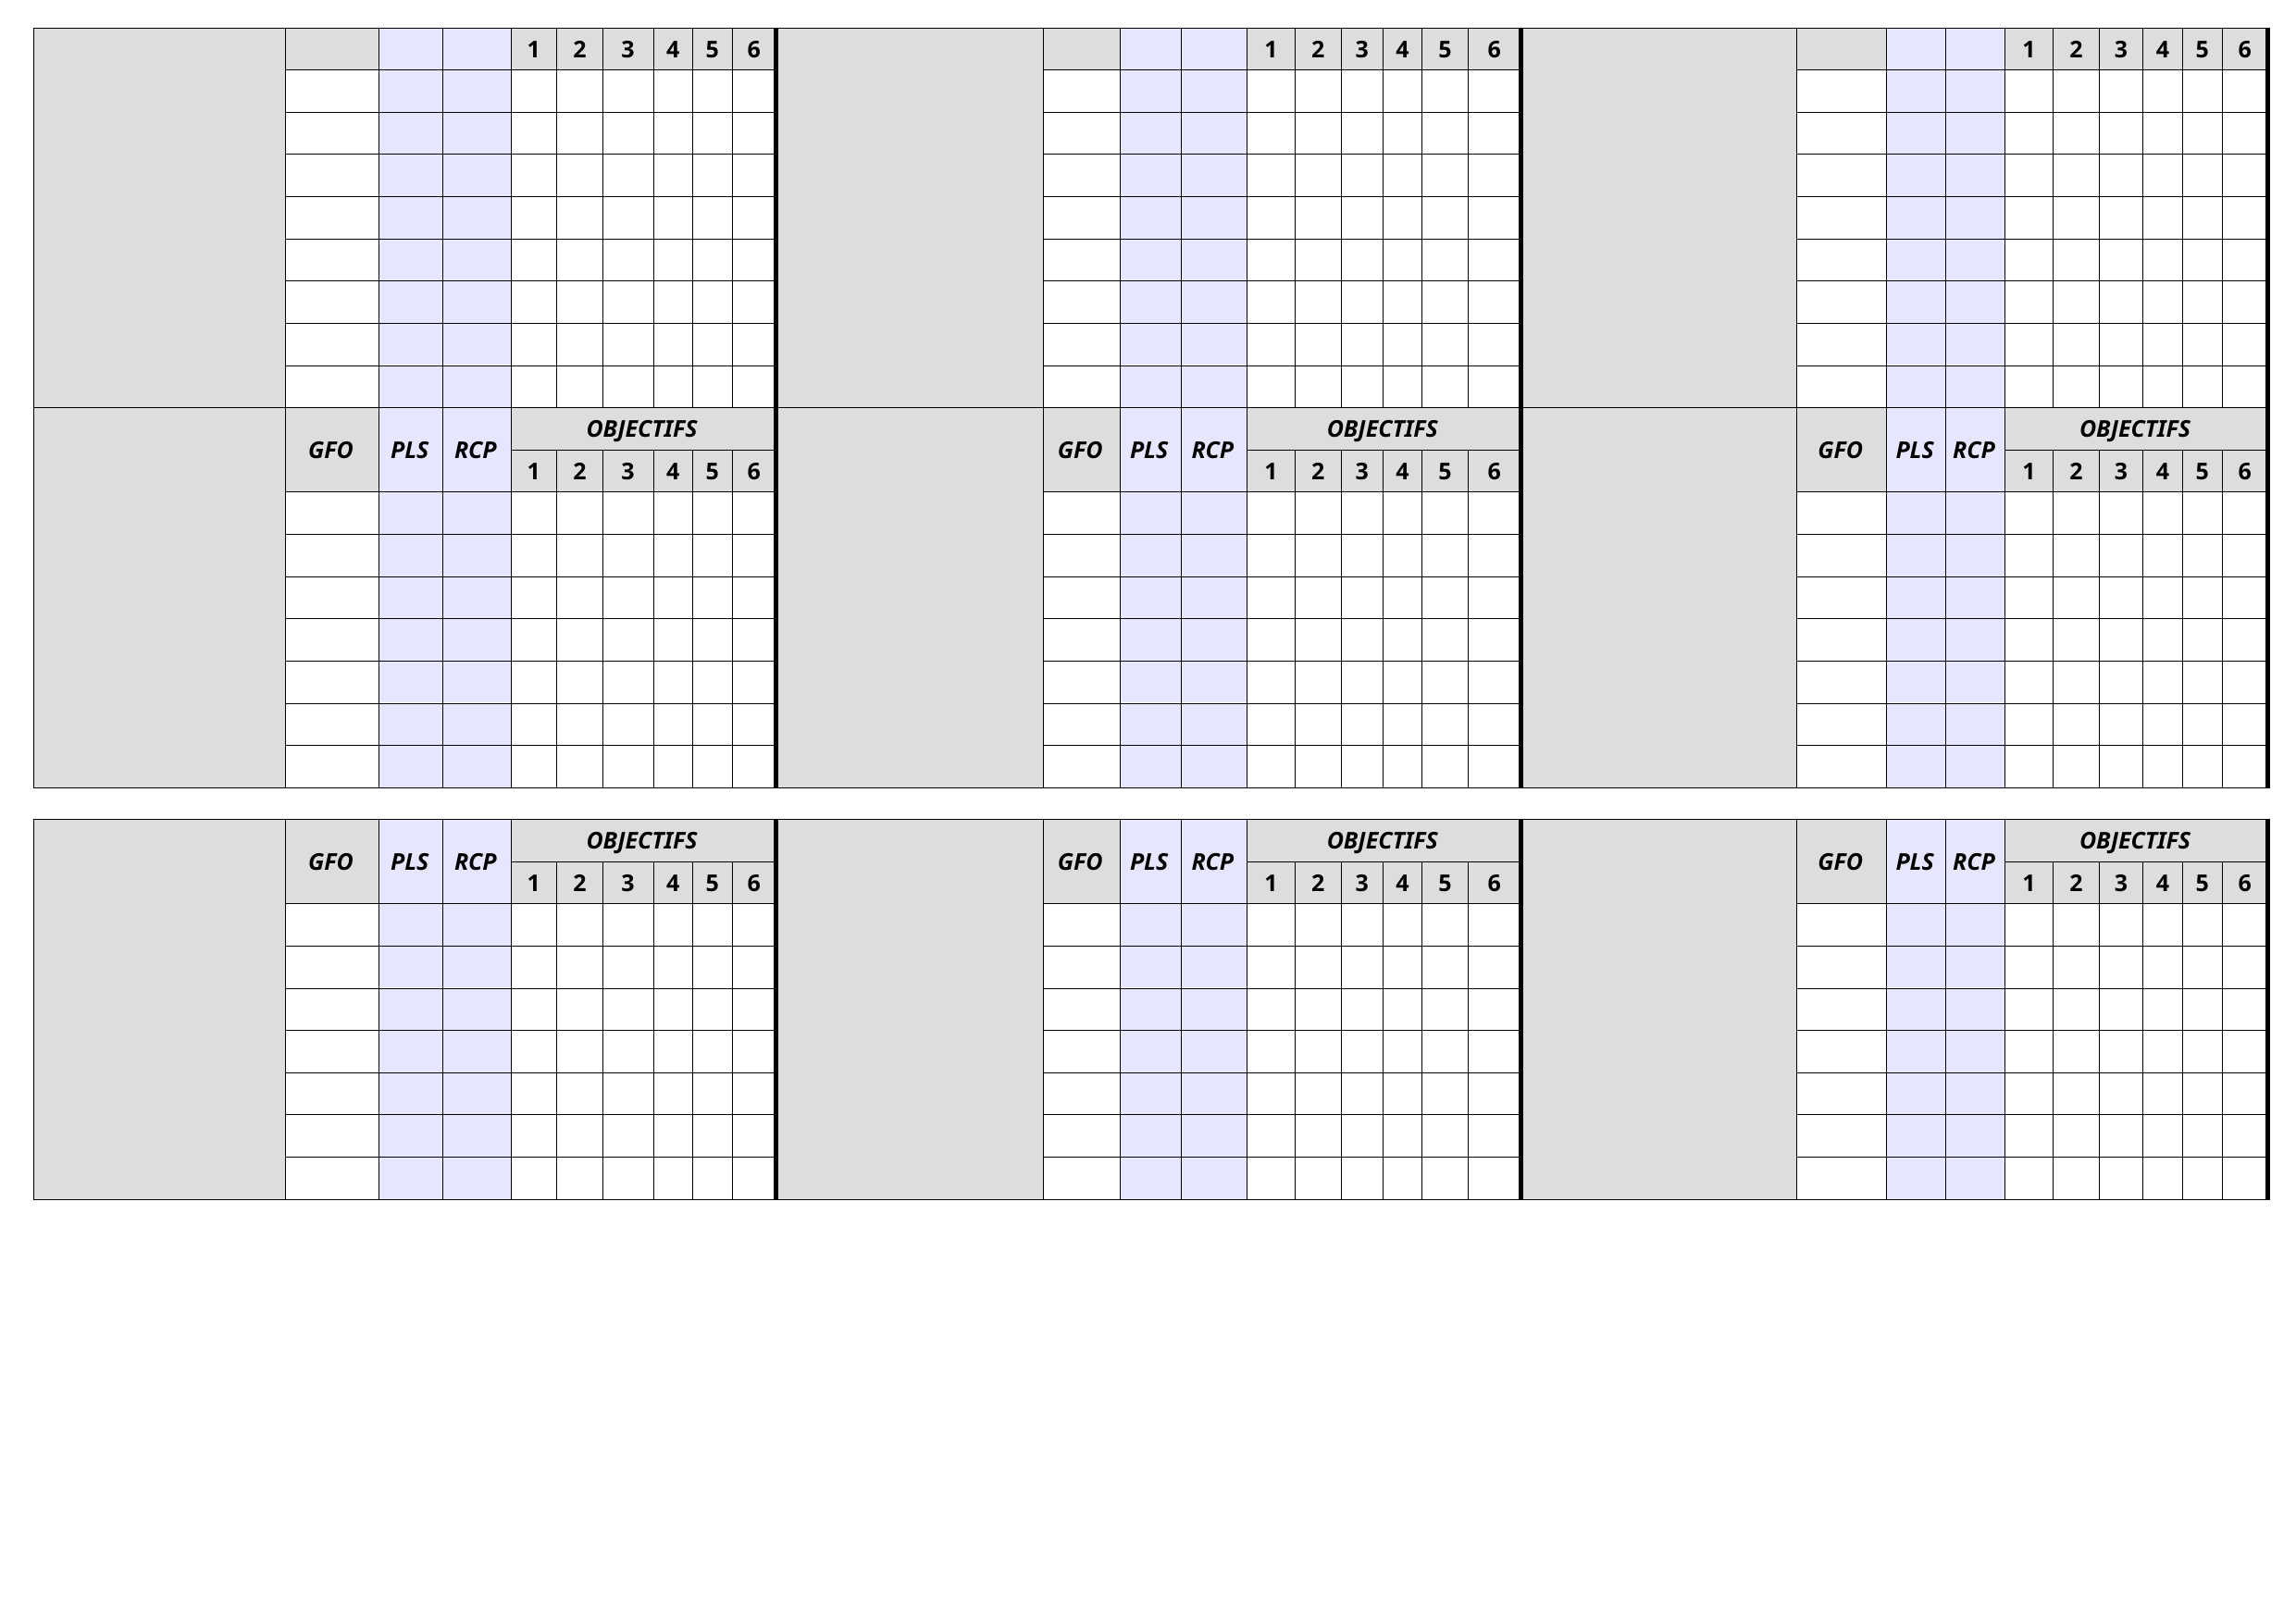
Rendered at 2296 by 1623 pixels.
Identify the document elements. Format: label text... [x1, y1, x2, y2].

table_cell [1422, 155, 1468, 196]
table_cell [1422, 281, 1468, 323]
table_cell 6 [1469, 29, 1519, 69]
table_cell [1887, 324, 1945, 365]
table_cell [2005, 904, 2053, 946]
table_cell [654, 1158, 692, 1199]
table_cell [557, 947, 602, 987]
table_cell [693, 746, 732, 787]
table_cell [2223, 662, 2265, 702]
table_cell [2005, 281, 2053, 323]
table_cell [1469, 1115, 1519, 1157]
table_cell [1121, 155, 1181, 196]
table_cell [733, 155, 774, 196]
table_cell [1044, 904, 1120, 946]
table_cell [512, 1073, 556, 1114]
table_cell [443, 492, 511, 534]
table_cell [2054, 366, 2099, 407]
table_cell [2143, 113, 2182, 154]
table_cell [1296, 155, 1341, 196]
table_cell [654, 989, 692, 1030]
table_cell [443, 1031, 511, 1072]
table_cell [603, 492, 653, 534]
table_cell 4 [654, 29, 692, 69]
table_cell 3 [1342, 451, 1383, 491]
table_cell [2100, 577, 2142, 618]
table_cell [1422, 366, 1468, 407]
table_cell [603, 240, 653, 280]
table_cell [1247, 535, 1295, 576]
table_cell [1044, 1158, 1120, 1199]
table_cell [443, 155, 511, 196]
table_cell [1342, 746, 1383, 787]
table_cell [1422, 1031, 1468, 1072]
table_cell [1946, 662, 2004, 702]
table_cell [557, 904, 602, 946]
table_cell 3 [603, 29, 653, 69]
table_cell [654, 155, 692, 196]
table_cell [557, 366, 602, 407]
table_header [778, 820, 1043, 1199]
table_cell [2100, 155, 2142, 196]
table_cell 3 [603, 862, 653, 903]
table_cell [1296, 324, 1341, 365]
table_cell [1422, 324, 1468, 365]
table_cell [1946, 1115, 2004, 1157]
table_cell [1182, 662, 1247, 702]
table_cell [1121, 492, 1181, 534]
table_cell [654, 577, 692, 618]
table_cell [557, 662, 602, 702]
table_cell [1384, 70, 1421, 112]
table_cell [1121, 577, 1181, 618]
table_cell [2100, 281, 2142, 323]
table_cell [2183, 989, 2222, 1030]
table_cell [2054, 240, 2099, 280]
table_cell [654, 492, 692, 534]
table_cell [1121, 1031, 1181, 1072]
table_cell [2223, 197, 2265, 239]
table_cell [2223, 492, 2265, 534]
table_cell 6 [2223, 451, 2265, 491]
table_cell [2005, 492, 2053, 534]
table_cell PLS [1121, 408, 1181, 491]
table_cell [1384, 324, 1421, 365]
table_cell [1121, 904, 1181, 946]
table_cell [443, 366, 511, 407]
table_cell [1384, 662, 1421, 702]
table_cell [733, 535, 774, 576]
table_cell [654, 904, 692, 946]
table_cell [603, 1031, 653, 1072]
table_cell [1946, 492, 2004, 534]
table_cell [1384, 947, 1421, 987]
table_cell [1296, 989, 1341, 1030]
table_cell [512, 70, 556, 112]
table_cell [693, 197, 732, 239]
table_cell 3 [2100, 29, 2142, 69]
table_cell [286, 197, 379, 239]
table_cell [379, 366, 442, 407]
table_cell [2054, 113, 2099, 154]
table_cell [1469, 947, 1519, 987]
table_cell [1384, 1115, 1421, 1157]
table_cell [1182, 324, 1247, 365]
table_cell [1469, 1031, 1519, 1072]
table_cell [1182, 197, 1247, 239]
table_cell 2 [1296, 451, 1341, 491]
table_cell [2054, 577, 2099, 618]
table_cell 3 [1342, 29, 1383, 69]
table_cell [1469, 366, 1519, 407]
table_cell 2 [2054, 29, 2099, 69]
table_cell [1887, 619, 1945, 661]
table_cell [1182, 155, 1247, 196]
table_cell [1422, 662, 1468, 702]
table_cell [1044, 947, 1120, 987]
table_cell [2005, 535, 2053, 576]
table_cell [733, 197, 774, 239]
table_cell 2 [557, 29, 602, 69]
table_cell 1 [2005, 29, 2053, 69]
table_cell [2100, 1158, 2142, 1199]
table_cell [1121, 947, 1181, 987]
table_cell [2183, 240, 2222, 280]
table_cell [693, 70, 732, 112]
table_cell 4 [654, 862, 692, 903]
table_cell [2183, 577, 2222, 618]
table_cell [512, 704, 556, 745]
table_cell [379, 535, 442, 576]
table_cell [693, 366, 732, 407]
table_cell [1887, 989, 1945, 1030]
table_cell [2183, 366, 2222, 407]
table_cell [1296, 366, 1341, 407]
table_cell [2223, 70, 2265, 112]
table_header GFO [1044, 820, 1120, 903]
table_cell [1121, 1115, 1181, 1157]
table_cell [2054, 947, 2099, 987]
table_cell [1422, 197, 1468, 239]
table_cell [1342, 704, 1383, 745]
table_cell [654, 704, 692, 745]
table_cell RCP [1946, 408, 2004, 491]
table_cell [2183, 492, 2222, 534]
table_cell [443, 904, 511, 946]
table_cell [654, 281, 692, 323]
table_cell [443, 1158, 511, 1199]
table_cell [2183, 1031, 2222, 1072]
table_cell [693, 904, 732, 946]
table_cell [1797, 947, 1886, 987]
table_cell [1296, 1115, 1341, 1157]
table_cell [512, 1031, 556, 1072]
table_cell [1887, 197, 1945, 239]
table_cell [1182, 619, 1247, 661]
table_cell [1342, 281, 1383, 323]
table_cell [1887, 492, 1945, 534]
table_cell [2005, 619, 2053, 661]
table_cell [1296, 577, 1341, 618]
table_cell [379, 70, 442, 112]
table_cell [443, 577, 511, 618]
table_cell [1422, 1073, 1468, 1114]
table_cell [693, 619, 732, 661]
table_cell [443, 29, 511, 69]
table_cell 4 [2143, 862, 2182, 903]
table_cell [2223, 1115, 2265, 1157]
table_cell [1422, 113, 1468, 154]
table_cell [2143, 70, 2182, 112]
table_cell [693, 662, 732, 702]
table_cell [778, 29, 1043, 407]
table_cell 3 [603, 451, 653, 491]
table_cell [2100, 535, 2142, 576]
table_cell [286, 1073, 379, 1114]
table_cell [443, 947, 511, 987]
table_cell [1296, 947, 1341, 987]
table_cell [2054, 1073, 2099, 1114]
table_cell [512, 989, 556, 1030]
table_cell [1469, 324, 1519, 365]
table_header RCP [1946, 820, 2004, 903]
table_header PLS [1887, 820, 1945, 903]
table_cell PLS [379, 408, 442, 491]
table_cell [1247, 904, 1295, 946]
table_cell [1946, 1158, 2004, 1199]
table_cell [2143, 1031, 2182, 1072]
table_cell [1044, 577, 1120, 618]
table_cell [1247, 197, 1295, 239]
table_cell 5 [1422, 29, 1468, 69]
table_cell [1182, 1073, 1247, 1114]
table_cell [1422, 947, 1468, 987]
table_cell [2100, 704, 2142, 745]
table_cell [286, 989, 379, 1030]
table_cell [1422, 492, 1468, 534]
table_cell [2100, 904, 2142, 946]
table_cell [512, 324, 556, 365]
table_cell [557, 1115, 602, 1157]
table_cell [1946, 155, 2004, 196]
table_cell [2183, 155, 2222, 196]
table_cell [603, 1158, 653, 1199]
table_cell 1 [1247, 451, 1295, 491]
table_cell [2223, 904, 2265, 946]
table_cell [603, 1115, 653, 1157]
table_cell [2183, 619, 2222, 661]
table_cell [1247, 1115, 1295, 1157]
table_cell [2223, 281, 2265, 323]
table_cell [1247, 746, 1295, 787]
table_cell [1247, 989, 1295, 1030]
table_cell [1887, 281, 1945, 323]
table_cell [379, 113, 442, 154]
table_cell [286, 746, 379, 787]
table_cell [1422, 70, 1468, 112]
table_cell 1 [512, 29, 556, 69]
table_cell [1342, 947, 1383, 987]
table_cell [1342, 70, 1383, 112]
table_cell [1384, 577, 1421, 618]
table_cell [512, 746, 556, 787]
table_cell [1121, 1158, 1181, 1199]
table_cell [2143, 619, 2182, 661]
table_cell [603, 155, 653, 196]
table_cell [1946, 989, 2004, 1030]
table_cell [379, 662, 442, 702]
table_cell [733, 1031, 774, 1072]
table_cell [1384, 904, 1421, 946]
table_cell [1044, 619, 1120, 661]
table_cell [603, 366, 653, 407]
table_cell [2143, 989, 2182, 1030]
table_cell [1182, 70, 1247, 112]
table_cell [733, 662, 774, 702]
table_cell [733, 577, 774, 618]
table_cell [1887, 746, 1945, 787]
table_cell [443, 113, 511, 154]
table_cell 6 [733, 29, 774, 69]
table_cell PLS [1887, 408, 1945, 491]
table_header [34, 820, 285, 1199]
table_cell [1422, 1115, 1468, 1157]
table_cell [512, 535, 556, 576]
table_cell [379, 1158, 442, 1199]
table_cell [443, 746, 511, 787]
table_cell [1384, 535, 1421, 576]
table_cell 5 [2183, 862, 2222, 903]
table_cell RCP [1182, 408, 1247, 491]
table_cell [1247, 577, 1295, 618]
table_cell [1342, 366, 1383, 407]
table_cell [1797, 989, 1886, 1030]
table_header OBJECTIFS [1247, 820, 1519, 861]
table_cell [443, 704, 511, 745]
table_cell [1469, 240, 1519, 280]
table_cell [2183, 535, 2222, 576]
table_cell 3 [1342, 862, 1383, 903]
table_cell [379, 1031, 442, 1072]
table_cell 4 [654, 451, 692, 491]
table_cell [1887, 70, 1945, 112]
table_cell [2143, 492, 2182, 534]
table_cell [557, 535, 602, 576]
table_cell [557, 70, 602, 112]
table_cell [512, 240, 556, 280]
table_cell [1797, 535, 1886, 576]
table_cell [693, 1073, 732, 1114]
table_cell [1946, 1073, 2004, 1114]
table_cell [1946, 240, 2004, 280]
table_cell [1469, 113, 1519, 154]
table_cell [603, 197, 653, 239]
table_cell [2005, 947, 2053, 987]
table_cell [2005, 662, 2053, 702]
table_cell [1797, 1031, 1886, 1072]
table_cell [2183, 197, 2222, 239]
table_cell [1797, 1115, 1886, 1157]
table_cell GFO [1797, 408, 1886, 491]
table_cell [1887, 1158, 1945, 1199]
table_cell [1797, 904, 1886, 946]
table_cell [2100, 113, 2142, 154]
table_cell [512, 947, 556, 987]
table_cell 4 [1384, 862, 1421, 903]
table_cell [1247, 662, 1295, 702]
table_header GFO [1797, 820, 1886, 903]
table_cell [1887, 1115, 1945, 1157]
table_cell [603, 535, 653, 576]
table_cell [1384, 113, 1421, 154]
table_cell [2005, 366, 2053, 407]
table_cell [2183, 70, 2222, 112]
table_cell [654, 324, 692, 365]
table_cell [603, 70, 653, 112]
table_cell [379, 29, 442, 69]
table_cell [1469, 1158, 1519, 1199]
table_cell [1887, 947, 1945, 987]
table_cell [2143, 704, 2182, 745]
table_cell [443, 989, 511, 1030]
table_cell [2054, 989, 2099, 1030]
table_cell [512, 197, 556, 239]
table_cell [1384, 281, 1421, 323]
table_cell [2005, 1115, 2053, 1157]
table_cell [1247, 1158, 1295, 1199]
table_cell [1422, 577, 1468, 618]
table_cell [603, 704, 653, 745]
table_cell [1121, 662, 1181, 702]
table_cell [1182, 904, 1247, 946]
table_cell [1469, 577, 1519, 618]
table_cell [1523, 29, 1796, 407]
table_cell [1342, 1158, 1383, 1199]
table_cell [1946, 113, 2004, 154]
table_cell [1044, 989, 1120, 1030]
table_cell [286, 662, 379, 702]
table_cell [1247, 281, 1295, 323]
table_cell [1342, 619, 1383, 661]
table_cell [2223, 324, 2265, 365]
table_cell [2143, 1115, 2182, 1157]
table_cell [1887, 366, 1945, 407]
table_cell 6 [733, 862, 774, 903]
table_cell 3 [2100, 862, 2142, 903]
table_cell [1797, 155, 1886, 196]
table_cell [1121, 746, 1181, 787]
table_cell [379, 947, 442, 987]
table_cell [1182, 366, 1247, 407]
table_cell [2143, 324, 2182, 365]
table_cell [1797, 324, 1886, 365]
table_cell [557, 704, 602, 745]
table_cell [1342, 989, 1383, 1030]
table_cell [443, 619, 511, 661]
table_cell 1 [512, 451, 556, 491]
table_cell [443, 281, 511, 323]
table_cell [1887, 704, 1945, 745]
table_cell [2005, 70, 2053, 112]
table_cell [557, 619, 602, 661]
table_cell [1887, 155, 1945, 196]
table_cell [2054, 1158, 2099, 1199]
table_cell [286, 619, 379, 661]
table_cell 1 [1247, 29, 1295, 69]
table_cell [1946, 197, 2004, 239]
table_cell 2 [2054, 862, 2099, 903]
table_cell [1946, 619, 2004, 661]
table_cell [557, 240, 602, 280]
table_cell [1422, 989, 1468, 1030]
table_cell 6 [733, 451, 774, 491]
table_cell [1342, 113, 1383, 154]
table_cell [1422, 240, 1468, 280]
table_cell [654, 70, 692, 112]
table_cell [1946, 904, 2004, 946]
table_cell [2005, 989, 2053, 1030]
table_cell [1182, 29, 1247, 69]
table_cell [557, 746, 602, 787]
table_cell [1469, 989, 1519, 1030]
table_cell [1182, 1115, 1247, 1157]
table_cell [2005, 113, 2053, 154]
table_cell [1296, 240, 1341, 280]
table_cell [1247, 155, 1295, 196]
table_cell [2143, 366, 2182, 407]
table_cell [286, 577, 379, 618]
table_cell [443, 1115, 511, 1157]
table_cell [286, 704, 379, 745]
table_cell [2223, 366, 2265, 407]
table_cell [1887, 29, 1945, 69]
table_cell [286, 1115, 379, 1157]
table_cell [34, 29, 285, 407]
table_cell [1247, 324, 1295, 365]
table_cell [693, 324, 732, 365]
table_cell [1384, 240, 1421, 280]
table_cell [1469, 746, 1519, 787]
table_cell [1342, 904, 1383, 946]
table_cell [1469, 704, 1519, 745]
table_cell [603, 324, 653, 365]
table_cell [2183, 746, 2222, 787]
table_cell [443, 535, 511, 576]
table_cell [1342, 1115, 1383, 1157]
table_cell [1247, 947, 1295, 987]
table_cell [2100, 1073, 2142, 1114]
table_cell [1182, 492, 1247, 534]
table_cell [1182, 535, 1247, 576]
table_cell [512, 492, 556, 534]
table_cell [1247, 366, 1295, 407]
table_cell [1469, 662, 1519, 702]
table_cell [1384, 155, 1421, 196]
table_cell [1469, 492, 1519, 534]
table_cell [2143, 746, 2182, 787]
table_cell [512, 155, 556, 196]
table_cell [693, 989, 732, 1030]
table_cell [2005, 1031, 2053, 1072]
table_cell [2143, 1158, 2182, 1199]
table_cell [1182, 947, 1247, 987]
table_cell [1523, 408, 1796, 787]
table_cell [603, 619, 653, 661]
table_cell [693, 1031, 732, 1072]
table_cell [2054, 704, 2099, 745]
table_cell 4 [1384, 451, 1421, 491]
table_cell [1797, 70, 1886, 112]
table_cell [2183, 113, 2222, 154]
table_header OBJECTIFS [2005, 820, 2265, 861]
table_cell [1384, 746, 1421, 787]
table_cell GFO [1044, 408, 1120, 491]
table_cell [733, 704, 774, 745]
table_cell [1946, 29, 2004, 69]
table_cell [1946, 947, 2004, 987]
table_cell 5 [1422, 862, 1468, 903]
table_cell [286, 324, 379, 365]
table_cell [2143, 155, 2182, 196]
table_cell [1422, 619, 1468, 661]
table_cell [693, 947, 732, 987]
table_cell [1121, 113, 1181, 154]
table_cell [1342, 492, 1383, 534]
table_cell [286, 70, 379, 112]
table_cell [654, 947, 692, 987]
table_cell [286, 904, 379, 946]
table_cell [2100, 1031, 2142, 1072]
table_cell [1797, 746, 1886, 787]
table_cell 5 [1422, 451, 1468, 491]
table_cell [379, 155, 442, 196]
table_cell [2054, 155, 2099, 196]
table_cell [286, 155, 379, 196]
table_cell [1422, 704, 1468, 745]
table_cell 6 [1469, 451, 1519, 491]
table_cell [1797, 281, 1886, 323]
table_cell [1044, 1031, 1120, 1072]
table_cell [733, 619, 774, 661]
table_cell [1946, 704, 2004, 745]
table_cell [1296, 113, 1341, 154]
table_cell [1946, 577, 2004, 618]
table_cell [733, 113, 774, 154]
table_cell [1044, 535, 1120, 576]
table_cell [603, 1073, 653, 1114]
table_cell [512, 1115, 556, 1157]
table_cell 6 [2223, 29, 2265, 69]
table_cell 4 [1384, 29, 1421, 69]
table_cell [1422, 904, 1468, 946]
table_cell [2100, 70, 2142, 112]
table_cell [2223, 619, 2265, 661]
table_cell [1247, 240, 1295, 280]
table_cell [286, 366, 379, 407]
table_cell [1182, 281, 1247, 323]
table_cell [1384, 1158, 1421, 1199]
table_cell [2223, 1073, 2265, 1114]
table_cell [1182, 113, 1247, 154]
table_cell [2143, 197, 2182, 239]
table_cell [2054, 619, 2099, 661]
table_cell [2100, 662, 2142, 702]
table_cell [1247, 619, 1295, 661]
table_cell [1044, 240, 1120, 280]
table_cell [1044, 704, 1120, 745]
table_cell OBJECTIFS [512, 408, 774, 450]
table_cell [2054, 70, 2099, 112]
table_cell [379, 577, 442, 618]
table_cell [1342, 535, 1383, 576]
table_cell [654, 1115, 692, 1157]
table_cell [603, 947, 653, 987]
table_cell [512, 113, 556, 154]
table_cell [2223, 240, 2265, 280]
table_cell [1044, 1073, 1120, 1114]
table_cell [733, 492, 774, 534]
table_cell [1469, 155, 1519, 196]
table_cell [1887, 1031, 1945, 1072]
table_cell [1247, 113, 1295, 154]
table_cell [2100, 746, 2142, 787]
table_header GFO [286, 820, 379, 903]
table_cell [2143, 904, 2182, 946]
table_cell [693, 577, 732, 618]
table_cell [2054, 324, 2099, 365]
table_cell [2183, 947, 2222, 987]
table_cell 5 [693, 862, 732, 903]
table_cell [603, 113, 653, 154]
table_cell 5 [2183, 29, 2222, 69]
table_cell 6 [1469, 862, 1519, 903]
table_cell [603, 577, 653, 618]
table_cell [1121, 197, 1181, 239]
table_cell OBJECTIFS [1247, 408, 1519, 450]
table_cell [1044, 492, 1120, 534]
table_cell [443, 240, 511, 280]
table_cell [603, 662, 653, 702]
table_cell [379, 746, 442, 787]
table_header PLS [379, 820, 442, 903]
table_cell [1797, 619, 1886, 661]
table_cell [443, 1073, 511, 1114]
table_cell [603, 281, 653, 323]
table_cell [1422, 535, 1468, 576]
table_cell [1296, 662, 1341, 702]
table_cell [1296, 619, 1341, 661]
table_cell [1296, 746, 1341, 787]
table_cell [1182, 704, 1247, 745]
table_cell [1296, 281, 1341, 323]
table_cell [1044, 29, 1120, 69]
table_cell [1946, 324, 2004, 365]
table_cell [1121, 324, 1181, 365]
table_cell [654, 240, 692, 280]
table_cell [512, 1158, 556, 1199]
table_cell [1342, 240, 1383, 280]
table_cell [2100, 989, 2142, 1030]
table_cell [2005, 746, 2053, 787]
table_cell [379, 1115, 442, 1157]
table_cell [443, 70, 511, 112]
table_cell [654, 535, 692, 576]
table_cell [654, 1073, 692, 1114]
table_cell [1121, 619, 1181, 661]
table_cell [1342, 1031, 1383, 1072]
table_cell [733, 324, 774, 365]
table_cell [2054, 281, 2099, 323]
table_cell 4 [2143, 29, 2182, 69]
table_cell [2005, 324, 2053, 365]
table_cell [512, 366, 556, 407]
table_cell [1044, 324, 1120, 365]
table_cell [1946, 535, 2004, 576]
table_cell 4 [2143, 451, 2182, 491]
table_cell [2143, 535, 2182, 576]
table_cell [1121, 366, 1181, 407]
table_cell [1946, 1031, 2004, 1072]
table_cell [1044, 1115, 1120, 1157]
table_cell [2223, 535, 2265, 576]
table_cell [379, 281, 442, 323]
table_cell [557, 281, 602, 323]
table_cell [1044, 155, 1120, 196]
table_cell [1044, 662, 1120, 702]
table_cell [2054, 1115, 2099, 1157]
table_cell [1296, 704, 1341, 745]
table_cell 5 [693, 29, 732, 69]
table_cell [654, 746, 692, 787]
table_cell [733, 947, 774, 987]
table_cell [1121, 1073, 1181, 1114]
table_cell [557, 324, 602, 365]
table_header [1523, 820, 1796, 1199]
table_cell [2183, 1115, 2222, 1157]
table_cell [2223, 1158, 2265, 1199]
table_cell [733, 1158, 774, 1199]
table_cell [2100, 619, 2142, 661]
table_cell [2223, 947, 2265, 987]
table_cell [1384, 619, 1421, 661]
table_cell [2100, 1115, 2142, 1157]
table_cell [286, 29, 379, 69]
table_cell [2005, 704, 2053, 745]
table_cell [1469, 904, 1519, 946]
table_cell [654, 113, 692, 154]
table_cell [286, 535, 379, 576]
table_cell [512, 577, 556, 618]
table_cell [1296, 70, 1341, 112]
table_cell [1182, 1031, 1247, 1072]
table_cell [379, 197, 442, 239]
table_cell [1044, 366, 1120, 407]
table_cell [379, 240, 442, 280]
table_cell 1 [2005, 451, 2053, 491]
table_cell [654, 197, 692, 239]
table_cell [693, 113, 732, 154]
table_cell [654, 619, 692, 661]
table_cell [379, 492, 442, 534]
table_cell [603, 746, 653, 787]
table_cell [1296, 1073, 1341, 1114]
table_cell [1121, 29, 1181, 69]
table_cell [1182, 1158, 1247, 1199]
table_cell [1296, 1158, 1341, 1199]
table_cell [2054, 197, 2099, 239]
table_cell [1469, 619, 1519, 661]
table_cell 2 [557, 451, 602, 491]
table_cell [1887, 904, 1945, 946]
table_cell [1384, 492, 1421, 534]
table_cell [654, 1031, 692, 1072]
table_cell 5 [2183, 451, 2222, 491]
table_cell [2100, 492, 2142, 534]
table_cell [1384, 989, 1421, 1030]
table_cell [1797, 197, 1886, 239]
table_cell [512, 281, 556, 323]
table_header RCP [443, 820, 511, 903]
table_cell [1247, 704, 1295, 745]
table_cell [1946, 746, 2004, 787]
table_cell [1887, 1073, 1945, 1114]
table_cell 2 [557, 862, 602, 903]
table_cell [1296, 904, 1341, 946]
table_header OBJECTIFS [512, 820, 774, 861]
table_cell 3 [2100, 451, 2142, 491]
table_cell [2054, 492, 2099, 534]
table_cell [2223, 746, 2265, 787]
table_cell [693, 240, 732, 280]
table_cell [1044, 281, 1120, 323]
table_cell [2223, 989, 2265, 1030]
table_cell [603, 989, 653, 1030]
table_cell [1342, 662, 1383, 702]
table_cell [1121, 989, 1181, 1030]
table_cell [1887, 577, 1945, 618]
table_cell [654, 366, 692, 407]
table_cell [1247, 1031, 1295, 1072]
table_cell [557, 492, 602, 534]
table_cell [2143, 281, 2182, 323]
table_cell [2143, 662, 2182, 702]
table_cell [1384, 704, 1421, 745]
table_cell 1 [1247, 862, 1295, 903]
table_cell [2054, 535, 2099, 576]
table_cell [1946, 281, 2004, 323]
table_cell [2100, 240, 2142, 280]
table_cell [733, 366, 774, 407]
table_cell [1797, 704, 1886, 745]
table_cell [733, 240, 774, 280]
table_cell [2223, 577, 2265, 618]
table_cell [2005, 240, 2053, 280]
table_cell [2005, 155, 2053, 196]
table_cell [1121, 240, 1181, 280]
table_cell [2054, 662, 2099, 702]
table_cell [1797, 577, 1886, 618]
table_cell [512, 904, 556, 946]
table_cell [1797, 366, 1886, 407]
table_cell [733, 70, 774, 112]
table_cell [654, 662, 692, 702]
table_cell [557, 197, 602, 239]
table_cell 2 [1296, 862, 1341, 903]
table_cell [2143, 240, 2182, 280]
table_cell [2183, 662, 2222, 702]
table_cell [2143, 947, 2182, 987]
table_cell [2183, 281, 2222, 323]
table_cell [2054, 746, 2099, 787]
table_cell [2005, 1158, 2053, 1199]
table_cell [379, 1073, 442, 1114]
table_cell [1044, 113, 1120, 154]
table_cell [2183, 704, 2222, 745]
table_cell [1946, 366, 2004, 407]
table_cell [1797, 1073, 1886, 1114]
table_cell 6 [2223, 862, 2265, 903]
table_cell [1422, 1158, 1468, 1199]
table_cell [1247, 1073, 1295, 1114]
table_cell [2143, 577, 2182, 618]
table_cell [1044, 197, 1120, 239]
table_cell [1384, 366, 1421, 407]
table_cell [286, 240, 379, 280]
table_cell 2 [1296, 29, 1341, 69]
table_cell [1469, 281, 1519, 323]
table_cell [286, 1031, 379, 1072]
table_cell [1044, 70, 1120, 112]
table_cell [557, 1073, 602, 1114]
table_cell [2223, 113, 2265, 154]
table_cell [733, 989, 774, 1030]
table_cell [693, 1158, 732, 1199]
table_cell [379, 989, 442, 1030]
table_cell [1887, 113, 1945, 154]
table_cell [443, 197, 511, 239]
table_cell [1182, 240, 1247, 280]
table_cell 1 [512, 862, 556, 903]
table_cell [2223, 1031, 2265, 1072]
table_cell [34, 408, 285, 787]
table_cell [379, 619, 442, 661]
table_cell [379, 324, 442, 365]
table_cell [1797, 662, 1886, 702]
table_cell [1342, 1073, 1383, 1114]
table_cell [512, 662, 556, 702]
table_cell [2143, 1073, 2182, 1114]
table_cell 2 [2054, 451, 2099, 491]
table_cell [1887, 662, 1945, 702]
table_cell [1342, 577, 1383, 618]
table_cell [1342, 155, 1383, 196]
table_cell [733, 1115, 774, 1157]
table_cell [1342, 324, 1383, 365]
table_cell [1296, 1031, 1341, 1072]
table_cell [2100, 947, 2142, 987]
table_cell [603, 904, 653, 946]
table_cell [1121, 70, 1181, 112]
table_cell [1121, 704, 1181, 745]
table_cell [1182, 577, 1247, 618]
table_cell [733, 746, 774, 787]
table_cell [733, 1073, 774, 1114]
table_cell [1384, 1073, 1421, 1114]
table_cell [1887, 240, 1945, 280]
table_cell [1797, 1158, 1886, 1199]
table_cell [286, 947, 379, 987]
table_cell 1 [2005, 862, 2053, 903]
table_cell [1247, 70, 1295, 112]
table_cell [1384, 197, 1421, 239]
table_cell [2054, 904, 2099, 946]
table_cell [1121, 281, 1181, 323]
table_cell GFO [286, 408, 379, 491]
table_cell [1182, 746, 1247, 787]
table_cell [778, 408, 1043, 787]
table_cell [286, 281, 379, 323]
table_cell [557, 155, 602, 196]
table_cell [2183, 1158, 2222, 1199]
table_cell [1121, 535, 1181, 576]
table_cell [2183, 1073, 2222, 1114]
table_cell [286, 492, 379, 534]
table_header RCP [1182, 820, 1247, 903]
table_cell [2183, 324, 2222, 365]
table_cell [1469, 70, 1519, 112]
table_cell [1797, 240, 1886, 280]
table_cell [693, 281, 732, 323]
table_cell [1797, 113, 1886, 154]
table_cell [1469, 197, 1519, 239]
table_cell [286, 1158, 379, 1199]
table_cell [733, 281, 774, 323]
table_cell [1469, 1073, 1519, 1114]
table_cell [2223, 704, 2265, 745]
table_cell 5 [693, 451, 732, 491]
table_cell OBJECTIFS [2005, 408, 2265, 450]
table_cell [733, 904, 774, 946]
table_cell [2100, 324, 2142, 365]
table_cell [1044, 746, 1120, 787]
table_cell [1946, 70, 2004, 112]
table_cell [557, 577, 602, 618]
table_cell [557, 1158, 602, 1199]
table_cell [693, 704, 732, 745]
table_cell [512, 619, 556, 661]
table_cell [1342, 197, 1383, 239]
table_cell [1422, 746, 1468, 787]
table_cell [443, 662, 511, 702]
table_cell [1887, 535, 1945, 576]
table_cell [2100, 366, 2142, 407]
table_cell [2005, 197, 2053, 239]
table_cell [1182, 989, 1247, 1030]
table_cell [379, 904, 442, 946]
table_cell [1797, 29, 1886, 69]
table_cell [693, 155, 732, 196]
table_cell [286, 113, 379, 154]
table_cell [557, 1031, 602, 1072]
table_cell [2005, 1073, 2053, 1114]
table_cell [1296, 492, 1341, 534]
table_cell [1247, 492, 1295, 534]
table_cell [2054, 1031, 2099, 1072]
table_cell RCP [443, 408, 511, 491]
table_cell [443, 324, 511, 365]
table_cell [557, 113, 602, 154]
table_cell [2100, 197, 2142, 239]
table_cell [1469, 535, 1519, 576]
table_cell [1296, 197, 1341, 239]
table_cell [1797, 492, 1886, 534]
table_cell [693, 535, 732, 576]
table_cell [379, 704, 442, 745]
table_cell [2005, 577, 2053, 618]
table_cell [2183, 904, 2222, 946]
table_cell [557, 989, 602, 1030]
table_cell [1296, 535, 1341, 576]
table_cell [693, 492, 732, 534]
table_cell [693, 1115, 732, 1157]
table_header PLS [1121, 820, 1181, 903]
table_cell [2223, 155, 2265, 196]
table_cell [1384, 1031, 1421, 1072]
